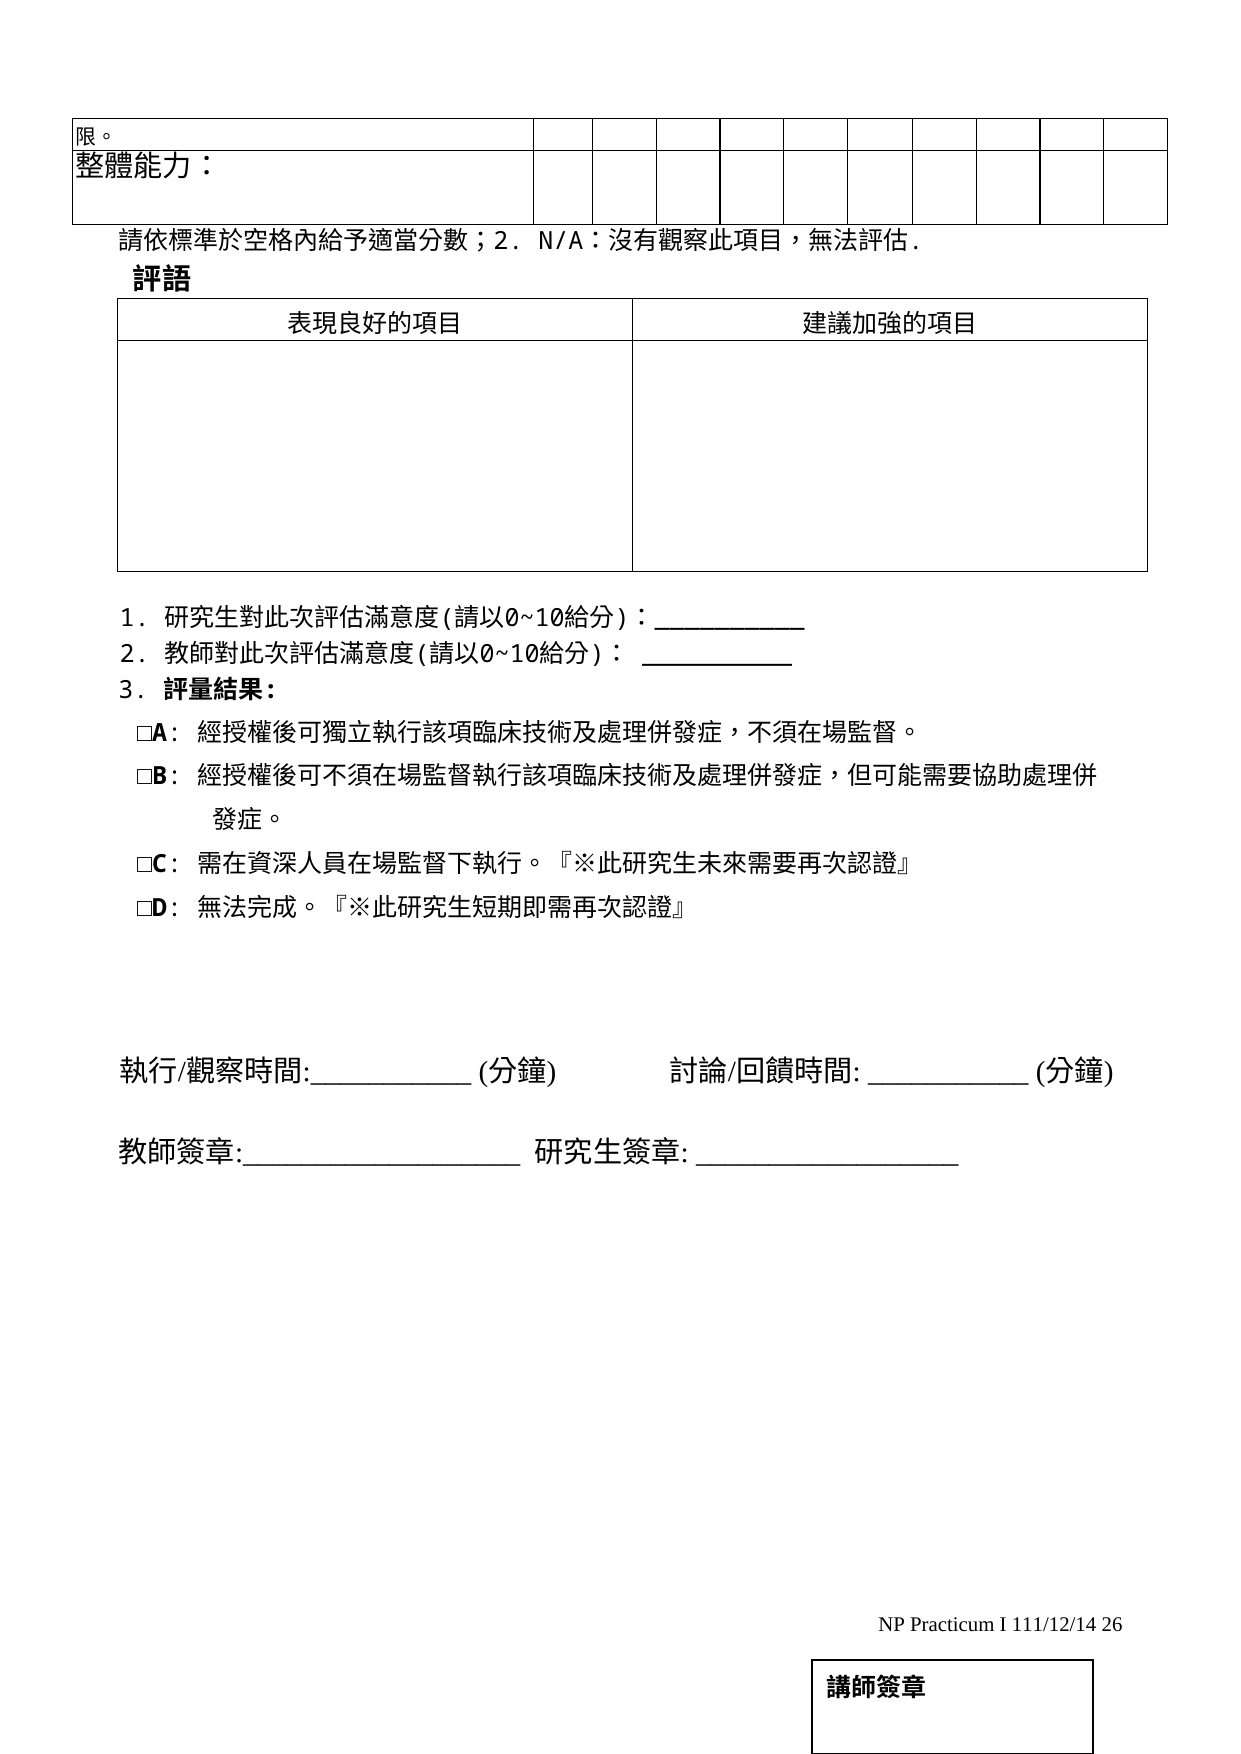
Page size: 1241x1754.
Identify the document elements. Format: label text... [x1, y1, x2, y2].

text 1. 研究生對此次評估滿意度(請以0~10給分)：__________ [81, 597, 1122, 633]
table_cell [593, 151, 656, 224]
text 執行/觀察時間:___________ (分鐘) 討論/回饋時間: ___________ (分鐘) [119, 1039, 1122, 1091]
text 請依標準於空格內給予適當分數；2. N/A：沒有觀察此項目，無法評估. [118, 225, 1122, 256]
table_cell [593, 119, 656, 150]
table_cell [721, 151, 783, 224]
table_cell [1104, 151, 1167, 224]
text □A: 經授權後可獨立執行該項臨床技術及處理併發症，不須在場監督。 [137, 706, 1122, 750]
table_cell [1041, 119, 1103, 150]
table_cell [977, 151, 1039, 224]
text 3. 評量結果: [118, 670, 1122, 706]
table_header 表現良好的項目 [118, 299, 632, 340]
table_cell [1041, 151, 1103, 224]
table_header 建議加強的項目 [633, 299, 1147, 340]
table_cell [784, 119, 847, 150]
text 2. 教師對此次評估滿意度(請以0~10給分)： __________ [81, 633, 1122, 670]
table_cell [1104, 119, 1167, 150]
text 評語 [118, 256, 1122, 298]
table_cell [913, 119, 976, 150]
table_cell [977, 119, 1039, 150]
table_cell [721, 119, 783, 150]
text □B: 經授權後可不須在場監督執行該項臨床技術及處理併發症，但可能需要協助處理併 [137, 750, 1122, 793]
table_cell [848, 119, 912, 150]
text □D: 無法完成。『※此研究生短期即需再次認證』 [137, 881, 1122, 925]
table_cell [657, 119, 719, 150]
table_cell [633, 341, 1147, 571]
text 教師簽章:___________________ 研究生簽章: __________________ [118, 1129, 1122, 1171]
table_cell [848, 151, 912, 224]
table_cell 整體能力： [73, 151, 533, 224]
table_cell [534, 119, 592, 150]
table_cell [534, 151, 592, 224]
text □C: 需在資深人員在場監督下執行。『※此研究生未來需要再次認證』 [137, 837, 1122, 881]
table_cell 限。 [73, 119, 533, 150]
table_cell [118, 341, 632, 571]
table_cell [784, 151, 847, 224]
text 發症。 [137, 793, 1122, 837]
table_cell [913, 151, 976, 224]
table_cell [657, 151, 719, 224]
